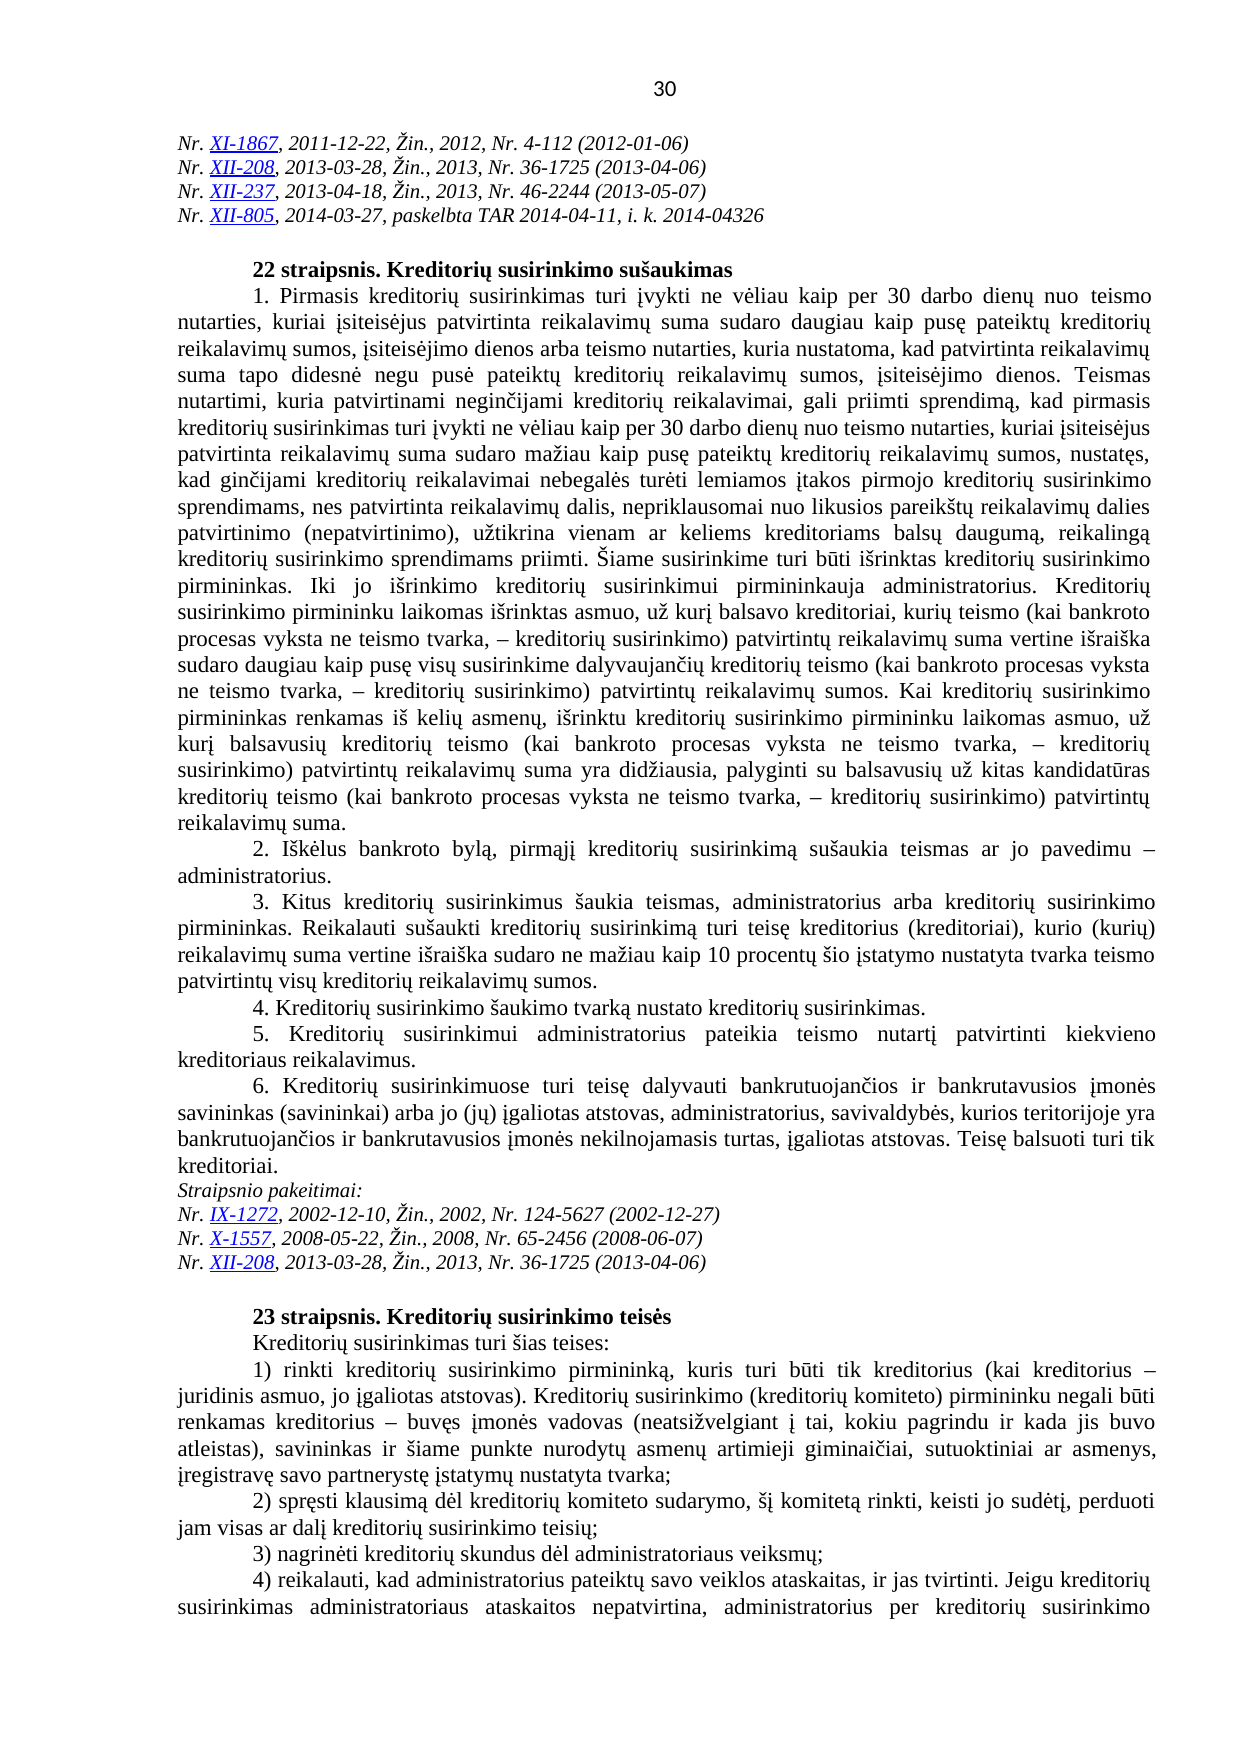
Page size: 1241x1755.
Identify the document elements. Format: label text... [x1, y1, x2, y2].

text 5. Kreditorių susirinkimui administratorius pateikia teismo nutartį patvirtinti kiekvieno kreditoriaus reikalavimus. [177, 1020, 1157, 1073]
text 3. Kitus kreditorių susirinkimus šaukia teismas, administratorius arba kreditorių susirinkimo pirmininkas. Reikalauti sušaukti kreditorių susirinkimą turi teisę kreditorius (kreditoriai), kurio (kurių) reikalavimų suma vertine išraiška sudaro ne mažiau kaip 10 procentų šio įstatymo nustatyta tvarka teismo patvirtintų visų kreditorių reikalavimų sumos. [177, 888, 1157, 993]
text Nr. XII-237, 2013-04-18, Žin., 2013, Nr. 46-2244 (2013-05-07) [177, 179, 1157, 203]
text Nr. XII-208, 2013-03-28, Žin., 2013, Nr. 36-1725 (2013-04-06) [177, 155, 1157, 179]
text Nr. IX-1272, 2002-12-10, Žin., 2002, Nr. 124-5627 (2002-12-27) [177, 1202, 1157, 1226]
text 22 straipsnis. Kreditorių susirinkimo sušaukimas [177, 256, 1157, 282]
text Nr. XII-805, 2014-03-27, paskelbta TAR 2014-04-11, i. k. 2014-04326 [177, 203, 1157, 227]
text 2) spręsti klausimą dėl kreditorių komiteto sudarymo, šį komitetą rinkti, keisti jo sudėtį, perduoti jam visas ar dalį kreditorių susirinkimo teisių; [177, 1487, 1157, 1540]
text Kreditorių susirinkimas turi šias teises: [177, 1329, 1157, 1356]
text 1. Pirmasis kreditorių susirinkimas turi įvykti ne vėliau kaip per 30 darbo dienų nuo teismo nutarties, kuriai įsiteisėjus patvirtinta reikalavimų suma sudaro daugiau kaip pusę pateiktų kreditorių reikalavimų sumos, įsiteisėjimo dienos arba teismo nutarties, kuria nustatoma, kad patvirtinta reikalavimų suma tapo didesnė negu pusė pateiktų kreditorių reikalavimų sumos, įsiteisėjimo dienos. Teismas nutartimi, kuria patvirtinami neginčijami kreditorių reikalavimai, gali priimti sprendimą, kad pirmasis kreditorių susirinkimas turi įvykti ne vėliau kaip per 30 darbo dienų nuo teismo nutarties, kuriai įsiteisėjus patvirtinta reikalavimų suma sudaro mažiau kaip pusę pateiktų kreditorių reikalavimų sumos, nustatęs, kad ginčijami kreditorių reikalavimai nebegalės turėti lemiamos įtakos pirmojo kreditorių susirinkimo sprendimams, nes patvirtinta reikalavimų dalis, nepriklausomai nuo likusios pareikštų reikalavimų dalies patvirtinimo (nepatvirtinimo), užtikrina vienam ar keliems kreditoriams balsų daugumą, reikalingą kreditorių susirinkimo sprendimams priimti. Šiame susirinkime turi būti išrinktas kreditorių susirinkimo pirmininkas. Iki jo išrinkimo kreditorių susirinkimui pirmininkauja administratorius. Kreditorių susirinkimo pirmininku laikomas išrinktas asmuo, už kurį balsavo kreditoriai, kurių teismo (kai bankroto procesas vyksta ne teismo tvarka, – kreditorių susirinkimo) patvirtintų reikalavimų suma vertine išraiška sudaro daugiau kaip pusę visų susirinkime dalyvaujančių kreditorių teismo (kai bankroto procesas vyksta ne teismo tvarka, – kreditorių susirinkimo) patvirtintų reikalavimų sumos. Kai kreditorių susirinkimo pirmininkas renkamas iš kelių asmenų, išrinktu kreditorių susirinkimo pirmininku laikomas asmuo, už kurį balsavusių kreditorių teismo (kai bankroto procesas vyksta ne teismo tvarka, – kreditorių susirinkimo) patvirtintų reikalavimų suma yra didžiausia, palyginti su balsavusių už kitas kandidatūras kreditorių teismo (kai bankroto procesas vyksta ne teismo tvarka, – kreditorių susirinkimo) patvirtintų reikalavimų suma. [177, 282, 1152, 835]
text 2. Iškėlus bankroto bylą, pirmąjį kreditorių susirinkimą sušaukia teismas ar jo pavedimu – administratorius. [177, 835, 1157, 888]
text 6. Kreditorių susirinkimuose turi teisę dalyvauti bankrutuojančios ir bankrutavusios įmonės savininkas (savininkai) arba jo (jų) įgaliotas atstovas, administratorius, savivaldybės, kurios teritorijoje yra bankrutuojančios ir bankrutavusios įmonės nekilnojamasis turtas, įgaliotas atstovas. Teisę balsuoti turi tik kreditoriai. [177, 1073, 1157, 1178]
text Straipsnio pakeitimai: [177, 1178, 1157, 1202]
text 23 straipsnis. Kreditorių susirinkimo teisės [177, 1303, 1157, 1329]
text 1) rinkti kreditorių susirinkimo pirmininką, kuris turi būti tik kreditorius (kai kreditorius – juridinis asmuo, jo įgaliotas atstovas). Kreditorių susirinkimo (kreditorių komiteto) pirmininku negali būti renkamas kreditorius – buvęs įmonės vadovas (neatsižvelgiant į tai, kokiu pagrindu ir kada jis buvo atleistas), savininkas ir šiame punkte nurodytų asmenų artimieji giminaičiai, sutuoktiniai ar asmenys, įregistravę savo partnerystę įstatymų nustatyta tvarka; [177, 1356, 1157, 1487]
text Nr. X-1557, 2008-05-22, Žin., 2008, Nr. 65-2456 (2008-06-07) [177, 1226, 1157, 1250]
text 4. Kreditorių susirinkimo šaukimo tvarką nustato kreditorių susirinkimas. [177, 993, 1157, 1020]
text Nr. XII-208, 2013-03-28, Žin., 2013, Nr. 36-1725 (2013-04-06) [177, 1250, 1157, 1274]
text 4) reikalauti, kad administratorius pateiktų savo veiklos ataskaitas, ir jas tvirtinti. Jeigu kreditorių susirinkimas administratoriaus ataskaitos nepatvirtina, administratorius per kreditorių susirinkimo [177, 1567, 1152, 1619]
text Nr. XI-1867, 2011-12-22, Žin., 2012, Nr. 4-112 (2012-01-06) [177, 131, 1152, 155]
text 3) nagrinėti kreditorių skundus dėl administratoriaus veiksmų; [177, 1540, 1157, 1567]
